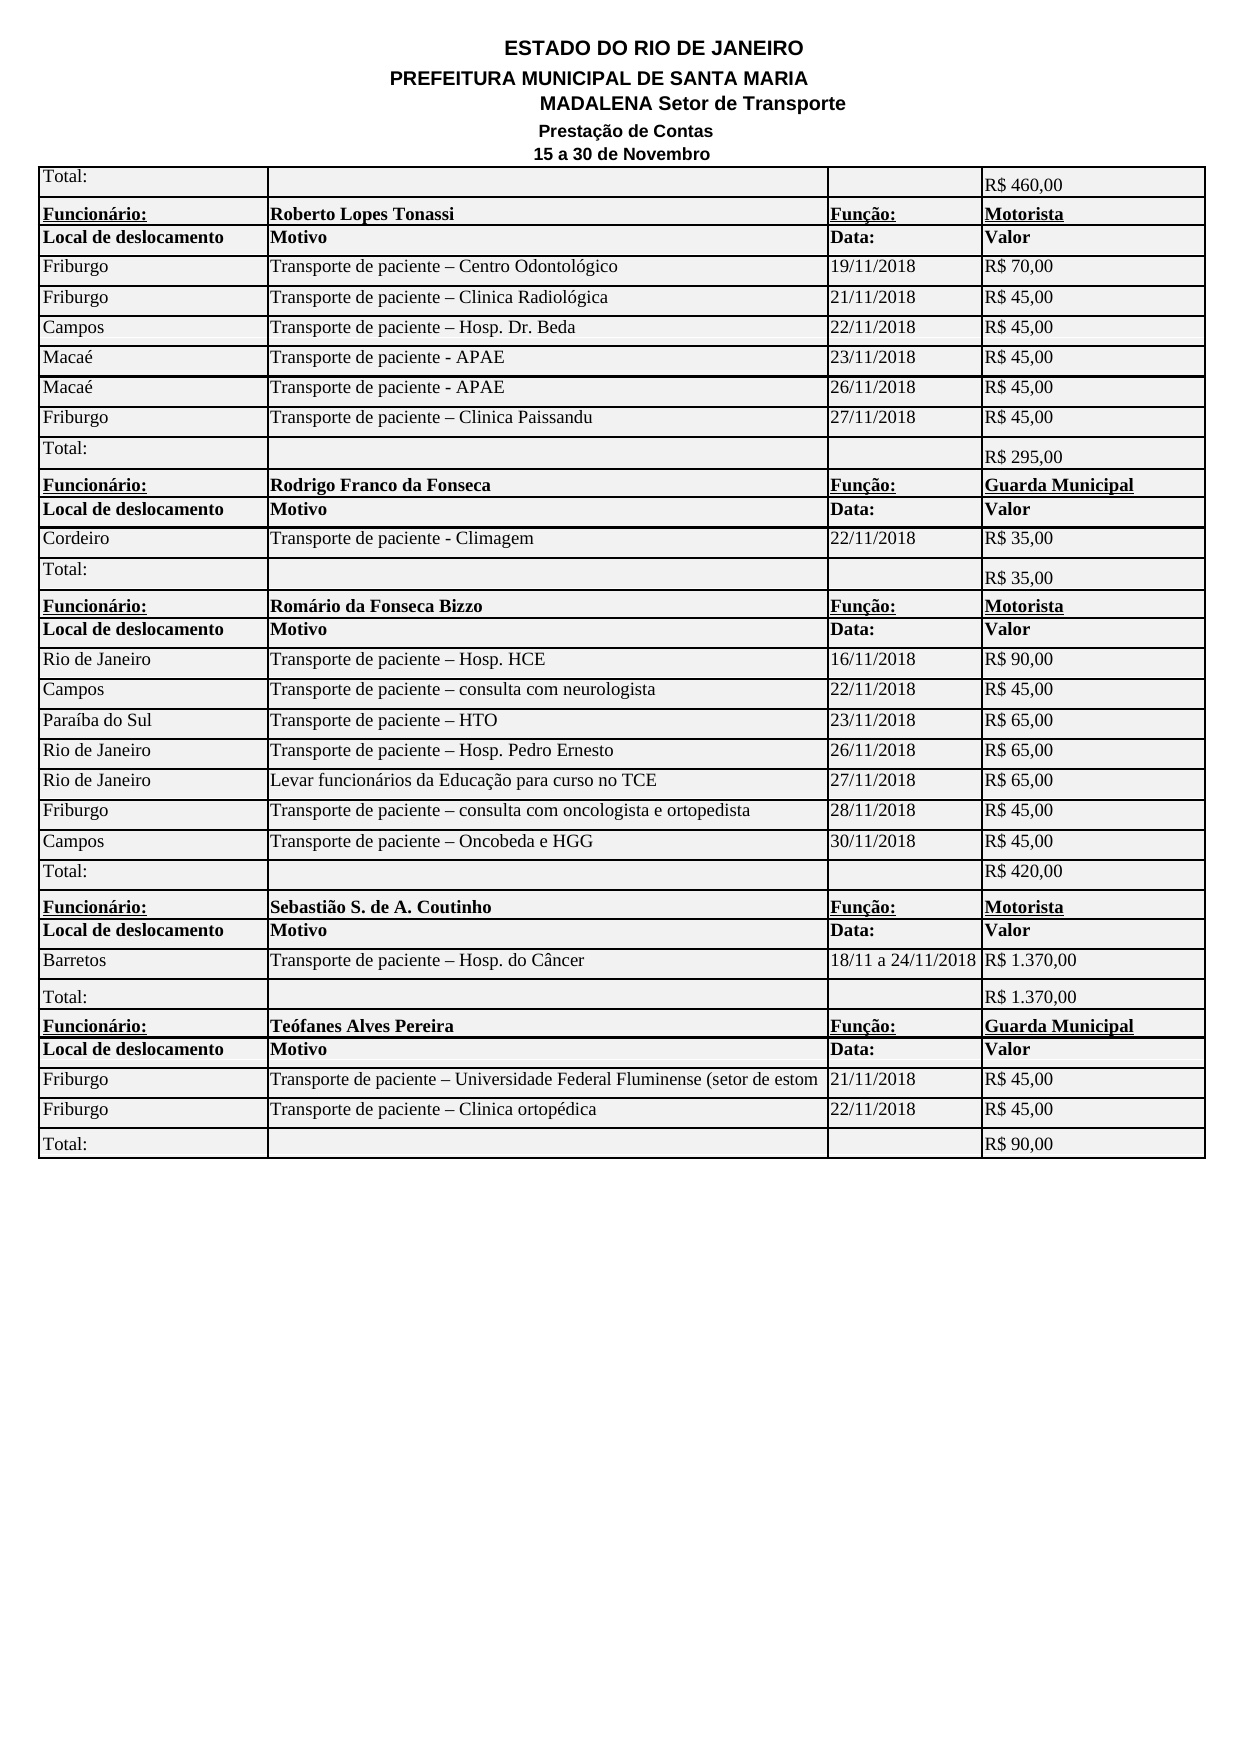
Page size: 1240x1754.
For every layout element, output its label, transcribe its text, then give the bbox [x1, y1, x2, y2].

table_cell Transporte de paciente – consulta com oncologista e ortopedista [269, 801, 827, 821]
table_cell Valor [983, 920, 1204, 941]
table_cell [269, 941, 827, 948]
table_cell [269, 760, 827, 768]
table_cell R$ 1.370,00 [983, 980, 1204, 1008]
table_cell [829, 640, 981, 647]
table_cell Levar funcionários da Educação para curso no TCE [269, 770, 827, 791]
table_cell 21/11/2018 [829, 1069, 981, 1089]
table_cell [269, 700, 827, 708]
table_cell Motorista [983, 591, 1204, 617]
table_cell 28/11/2018 [829, 801, 981, 821]
table_cell [983, 338, 1204, 345]
table_header [269, 168, 827, 186]
table_cell R$ 65,00 [983, 770, 1204, 791]
table_cell R$ 35,00 [983, 529, 1204, 549]
text ESTADO DO RIO DE JANEIRO [504, 36, 1204, 60]
table_cell [829, 851, 981, 859]
table_cell [829, 1060, 981, 1067]
table_cell Transporte de paciente – Oncobeda e HGG [269, 831, 827, 851]
table_cell Friburgo [40, 287, 267, 307]
table_cell R$ 295,00 [983, 438, 1204, 468]
table_cell Transporte de paciente – Clinica Paissandu [269, 408, 827, 428]
table_cell Transporte de paciente – Hosp. Dr. Beda [269, 317, 827, 337]
table_cell [983, 398, 1204, 406]
table_cell Transporte de paciente - Climagem [269, 529, 827, 549]
table_cell [983, 941, 1204, 948]
table_cell Friburgo [40, 801, 267, 821]
table_cell [269, 1089, 827, 1097]
table_cell R$ 65,00 [983, 710, 1204, 730]
table_cell 21/11/2018 [829, 287, 981, 307]
table_cell [983, 821, 1204, 829]
table_cell [40, 730, 267, 738]
table_cell [40, 338, 267, 345]
table_cell 22/11/2018 [829, 317, 981, 337]
table_cell Função: [829, 1010, 981, 1036]
table_cell [983, 700, 1204, 708]
table_cell [40, 1060, 267, 1067]
table_cell R$ 420,00 [983, 861, 1204, 881]
table_cell R$ 45,00 [983, 1099, 1204, 1119]
table_cell [40, 428, 267, 436]
table_cell Local de deslocamento [40, 619, 267, 640]
table_cell 18/11 a 24/11/2018 [829, 950, 981, 970]
table_cell Motivo [269, 1039, 827, 1059]
table_cell [829, 277, 981, 285]
table_cell Transporte de paciente – HTO [269, 710, 827, 730]
table_cell Rio de Janeiro [40, 649, 267, 670]
table_cell [829, 791, 981, 798]
table_cell [983, 791, 1204, 798]
table_cell Motivo [269, 619, 827, 640]
table_cell Data: [829, 619, 981, 640]
table_cell [829, 821, 981, 829]
table_cell Funcionário: [40, 591, 267, 617]
table_cell [829, 428, 981, 436]
table_cell Paraíba do Sul [40, 710, 267, 730]
table_cell [983, 760, 1204, 768]
table_cell [269, 579, 827, 588]
table_cell 30/11/2018 [829, 831, 981, 851]
table_cell [983, 730, 1204, 738]
table_cell [40, 640, 267, 647]
table_cell Total: [40, 438, 267, 458]
table_cell R$ 45,00 [983, 801, 1204, 821]
table_cell R$ 45,00 [983, 1069, 1204, 1089]
table_cell [983, 670, 1204, 677]
table_cell [269, 970, 827, 978]
table_cell [269, 247, 827, 254]
table_cell Local de deslocamento [40, 226, 267, 247]
table_cell Total: [40, 861, 267, 881]
table_cell [269, 428, 827, 436]
table_cell Data: [829, 1039, 981, 1059]
table_cell [983, 549, 1204, 557]
table_cell [40, 700, 267, 708]
table_cell [269, 368, 827, 375]
table_cell Local de deslocamento [40, 498, 267, 519]
table_cell Guarda Municipal [983, 1010, 1204, 1036]
table_cell Transporte de paciente – Clinica Radiológica [269, 287, 827, 307]
table_cell Transporte de paciente – Hosp. Pedro Ernesto [269, 740, 827, 760]
table_cell [983, 307, 1204, 315]
table_cell Motorista [983, 198, 1204, 224]
table_cell [829, 307, 981, 315]
table_cell [829, 398, 981, 406]
table_cell [40, 670, 267, 677]
table_cell Data: [829, 920, 981, 941]
table_cell [269, 1060, 827, 1067]
table_cell Rodrigo Franco da Fonseca [269, 470, 827, 496]
table_cell [40, 398, 267, 406]
table_cell Motivo [269, 226, 827, 247]
table_cell [269, 1129, 827, 1154]
table_cell [983, 1119, 1204, 1127]
table_cell Transporte de paciente – Centro Odontológico [269, 257, 827, 277]
table_cell Valor [983, 226, 1204, 247]
table_cell [40, 579, 267, 588]
table_cell 27/11/2018 [829, 408, 981, 428]
table_cell Transporte de paciente – consulta com neurologista [269, 680, 827, 700]
table_cell [983, 1060, 1204, 1067]
table_cell 19/11/2018 [829, 257, 981, 277]
table_cell Romário da Fonseca Bizzo [269, 591, 827, 617]
table_cell 22/11/2018 [829, 680, 981, 700]
table_cell Roberto Lopes Tonassi [269, 198, 827, 224]
table_cell R$ 45,00 [983, 347, 1204, 368]
table_cell Friburgo [40, 1099, 267, 1119]
table_cell R$ 45,00 [983, 831, 1204, 851]
table_cell Transporte de paciente – Clinica ortopédica [269, 1099, 827, 1119]
table_header [829, 168, 981, 186]
table_cell [269, 821, 827, 829]
table_cell Valor [983, 498, 1204, 519]
table_cell Total: [40, 1129, 267, 1154]
table_cell R$ 45,00 [983, 287, 1204, 307]
table_cell Transporte de paciente – Hosp. HCE [269, 649, 827, 670]
table_cell 26/11/2018 [829, 740, 981, 760]
table_cell [40, 549, 267, 557]
table_cell Total: [40, 980, 267, 1008]
table_cell [829, 670, 981, 677]
table_cell [269, 438, 827, 458]
table_cell Data: [829, 226, 981, 247]
table_cell Friburgo [40, 408, 267, 428]
table_cell [40, 881, 267, 889]
table_cell 23/11/2018 [829, 347, 981, 368]
table_cell [269, 980, 827, 1008]
table_cell [269, 186, 827, 196]
table_cell [40, 851, 267, 859]
table_cell [829, 1089, 981, 1097]
table_cell Valor [983, 1039, 1204, 1059]
table_cell [829, 700, 981, 708]
table_cell [40, 821, 267, 829]
table_cell [40, 519, 267, 526]
table_cell 22/11/2018 [829, 1099, 981, 1119]
table_cell Data: [829, 498, 981, 519]
table_cell [269, 640, 827, 647]
table_cell [829, 247, 981, 254]
table_cell Total: [40, 559, 267, 579]
table_cell Função: [829, 891, 981, 918]
table_cell R$ 90,00 [983, 649, 1204, 670]
table_cell [829, 579, 981, 588]
table_cell Transporte de paciente - APAE [269, 378, 827, 398]
table_cell Função: [829, 470, 981, 496]
table_cell [829, 881, 981, 889]
table_cell [40, 1089, 267, 1097]
table_cell Motorista [983, 891, 1204, 918]
table_cell [829, 1119, 981, 1127]
table_cell [269, 730, 827, 738]
table_cell [40, 307, 267, 315]
table_cell [40, 1119, 267, 1127]
table_cell Função: [829, 591, 981, 617]
table_cell [829, 1129, 981, 1154]
table_cell [829, 458, 981, 468]
table_cell [829, 970, 981, 978]
table_cell [40, 941, 267, 948]
table_cell [40, 277, 267, 285]
table_cell 16/11/2018 [829, 649, 981, 670]
table_cell [269, 1119, 827, 1127]
table_cell [829, 519, 981, 526]
table_cell Funcionário: [40, 470, 267, 496]
table_cell [983, 428, 1204, 436]
table_cell [983, 640, 1204, 647]
table_cell [40, 247, 267, 254]
table_cell Local de deslocamento [40, 920, 267, 941]
table_cell R$ 45,00 [983, 317, 1204, 337]
table_cell [269, 458, 827, 468]
table_cell [829, 438, 981, 458]
table_cell Função: [829, 198, 981, 224]
table_cell [40, 970, 267, 978]
table_cell Transporte de paciente – Universidade Federal Fluminense (setor de estom [269, 1069, 827, 1089]
table_cell [983, 247, 1204, 254]
table_cell R$ 45,00 [983, 680, 1204, 700]
table_cell Funcionário: [40, 1010, 267, 1036]
table_cell [40, 368, 267, 375]
table_cell 26/11/2018 [829, 378, 981, 398]
table_cell Transporte de paciente - APAE [269, 347, 827, 368]
table_cell [983, 368, 1204, 375]
table_cell [829, 559, 981, 579]
table_cell Cordeiro [40, 529, 267, 549]
table_cell [829, 980, 981, 1008]
table_cell Rio de Janeiro [40, 770, 267, 791]
table_cell [40, 186, 267, 196]
table_cell Campos [40, 680, 267, 700]
table_cell Transporte de paciente – Hosp. do Câncer [269, 950, 827, 970]
table_cell 22/11/2018 [829, 529, 981, 549]
table_cell R$ 35,00 [983, 559, 1204, 588]
table_cell [269, 277, 827, 285]
table_header R$ 460,00 [983, 168, 1204, 196]
table_cell [40, 458, 267, 468]
table_cell [829, 549, 981, 557]
table_cell 23/11/2018 [829, 710, 981, 730]
table_cell [829, 338, 981, 345]
table_cell R$ 65,00 [983, 740, 1204, 760]
table_cell [829, 186, 981, 196]
table_cell Campos [40, 831, 267, 851]
table_cell [269, 851, 827, 859]
table_cell Motivo [269, 920, 827, 941]
table_cell [829, 760, 981, 768]
table_cell [983, 1089, 1204, 1097]
table_cell [269, 519, 827, 526]
table_cell Friburgo [40, 257, 267, 277]
table_cell [983, 881, 1204, 889]
table_cell R$ 45,00 [983, 408, 1204, 428]
table_cell Motivo [269, 498, 827, 519]
table_cell 27/11/2018 [829, 770, 981, 791]
table_cell [269, 881, 827, 889]
table_cell [269, 398, 827, 406]
table_cell [269, 670, 827, 677]
table_cell R$ 70,00 [983, 257, 1204, 277]
text PREFEITURA MUNICIPAL DE SANTA MARIA MADALENA Setor de Transporte [389, 66, 862, 114]
table_cell [269, 791, 827, 798]
table_cell [269, 338, 827, 345]
table_cell [829, 941, 981, 948]
table_cell Friburgo [40, 1069, 267, 1089]
table_cell [983, 277, 1204, 285]
table_cell [269, 559, 827, 579]
table_cell Funcionário: [40, 891, 267, 918]
text Prestação de Contas 15 a 30 de Novembro [533, 121, 719, 164]
table_cell [829, 368, 981, 375]
table_cell Macaé [40, 378, 267, 398]
table_cell [829, 730, 981, 738]
table_cell [40, 791, 267, 798]
table_cell Barretos [40, 950, 267, 970]
table_cell R$ 90,00 [983, 1129, 1204, 1154]
table_cell [269, 861, 827, 881]
table_cell Valor [983, 619, 1204, 640]
table_cell Teófanes Alves Pereira [269, 1010, 827, 1036]
table_cell [40, 760, 267, 768]
table_cell [829, 861, 981, 881]
table_cell Guarda Municipal [983, 470, 1204, 496]
table_cell [269, 549, 827, 557]
table_cell [983, 519, 1204, 526]
table_cell Campos [40, 317, 267, 337]
table_cell Macaé [40, 347, 267, 368]
table_cell [983, 970, 1204, 978]
table_cell [269, 307, 827, 315]
table_cell Sebastião S. de A. Coutinho [269, 891, 827, 918]
table_cell R$ 45,00 [983, 378, 1204, 398]
table_cell Local de deslocamento [40, 1039, 267, 1059]
table_cell Funcionário: [40, 198, 267, 224]
table_cell R$ 1.370,00 [983, 950, 1204, 970]
table_cell Rio de Janeiro [40, 740, 267, 760]
table_cell [983, 851, 1204, 859]
table_header Total: [40, 168, 267, 186]
